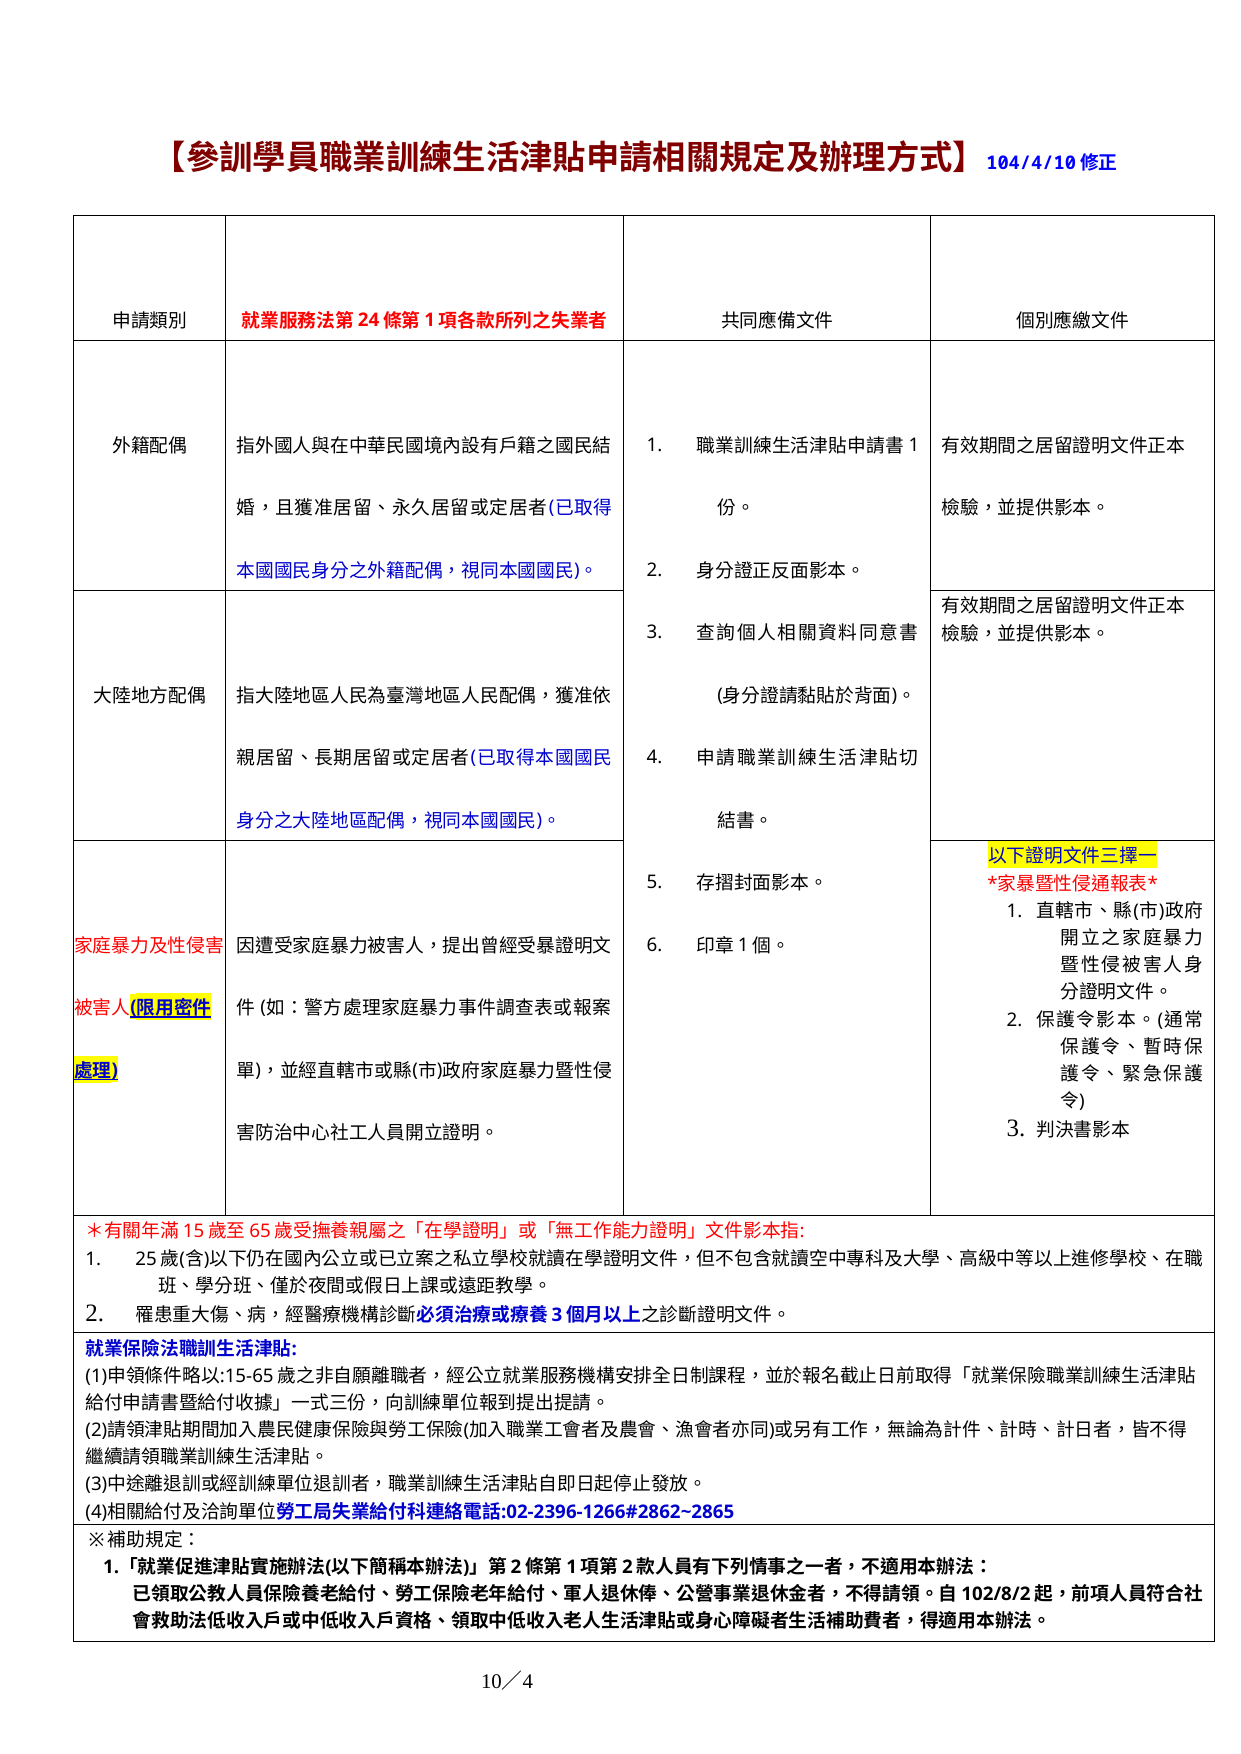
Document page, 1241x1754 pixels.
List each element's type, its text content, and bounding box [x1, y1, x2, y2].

table_cell 因遭受家庭暴力被害人，提出曾經受暴證明文件 (如：警方處理家庭暴力事件調查表或報案單)，並經直轄市或縣(市)政府家庭暴力暨性侵害防治中心社工人員開立證明。 [226, 841, 623, 1215]
table_header 共同應備文件 [624, 216, 930, 340]
table_cell 有效期間之居留證明文件正本檢驗，並提供影本。 [931, 591, 1214, 840]
table_cell 外籍配偶 [74, 341, 225, 590]
table_cell ＊有關年滿15歲至65歲受撫養親屬之「在學證明」或「無工作能力證明」文件影本指: 25歲(含)以下仍在國內公立或已立案之私立學校就讀在學證明文件，但不包含就讀空中專科及大學、高級中等以上進修學校、在職班、學分班、僅於夜間或假日上課或遠距教學。 罹患重大傷、病，經醫療機構診斷必須治療或療養3個月以上之診斷證明文件。 [74, 1216, 1214, 1332]
table_cell 家庭暴力及性侵害被害人(限用密件處理) [74, 841, 225, 1215]
table_header 就業服務法第24條第1項各款所列之失業者 [226, 216, 623, 340]
table_cell 大陸地方配偶 [74, 591, 225, 840]
table_cell 以下證明文件三擇一 *家暴暨性侵通報表* 直轄市、縣(市)政府開立之家庭暴力暨性侵被害人身分證明文件。 保護令影本。(通常保護令、暫時保護令、緊急保護令) 判決書影本 [931, 841, 1214, 1215]
table_cell 有效期間之居留證明文件正本檢驗，並提供影本。 [931, 341, 1214, 590]
table_header 申請類別 [74, 216, 225, 340]
table_cell ※補助規定： 1.「就業促進津貼實施辦法(以下簡稱本辦法)」第2條第1項第2款人員有下列情事之一者，不適用本辦法： 已領取公教人員保險養老給付、勞工保險老年給付、軍人退休俸、公營事業退休金者，不得請領。自102/8/2起，前項人員符合社會救助法低收入戶或中低收入戶資格、領取中低收入老人生活津貼或身心障礙者生活補助費者，得適用本辦法。 [74, 1525, 1214, 1641]
table_cell 指大陸地區人民為臺灣地區人民配偶，獲准依親居留、長期居留或定居者(已取得本國國民身分之大陸地區配偶，視同本國國民)。 [226, 591, 623, 840]
table_cell 就業保險法職訓生活津貼: (1)申領條件略以:15-65歲之非自願離職者，經公立就業服務機構安排全日制課程，並於報名截止日前取得「就業保險職業訓練生活津貼給付申請書暨給付收據」一式三份，向訓練單位報到提出提請。 (2)請領津貼期間加入農民健康保險與勞工保險(加入職業工會者及農會、漁會者亦同)或另有工作，無論為計件、計時、計日者，皆不得繼續請領職業訓練生活津貼。 (3)中途離退訓或經訓練單位退訓者，職業訓練生活津貼自即日起停止發放。 (4)相關給付及洽詢單位勞工局失業給付科連絡電話:02-2396-1266#2862~2865 [74, 1333, 1214, 1523]
table_header 個別應繳文件 [931, 216, 1214, 340]
table_cell 指外國人與在中華民國境內設有戶籍之國民結婚，且獲准居留、永久居留或定居者(已取得本國國民身分之外籍配偶，視同本國國民)。 [226, 341, 623, 590]
table_cell 職業訓練生活津貼申請書1份。 身分證正反面影本。 查詢個人相關資料同意書(身分證請黏貼於背面)。 申請職業訓練生活津貼切結書。 存摺封面影本。 印章1個。 [624, 341, 930, 1215]
